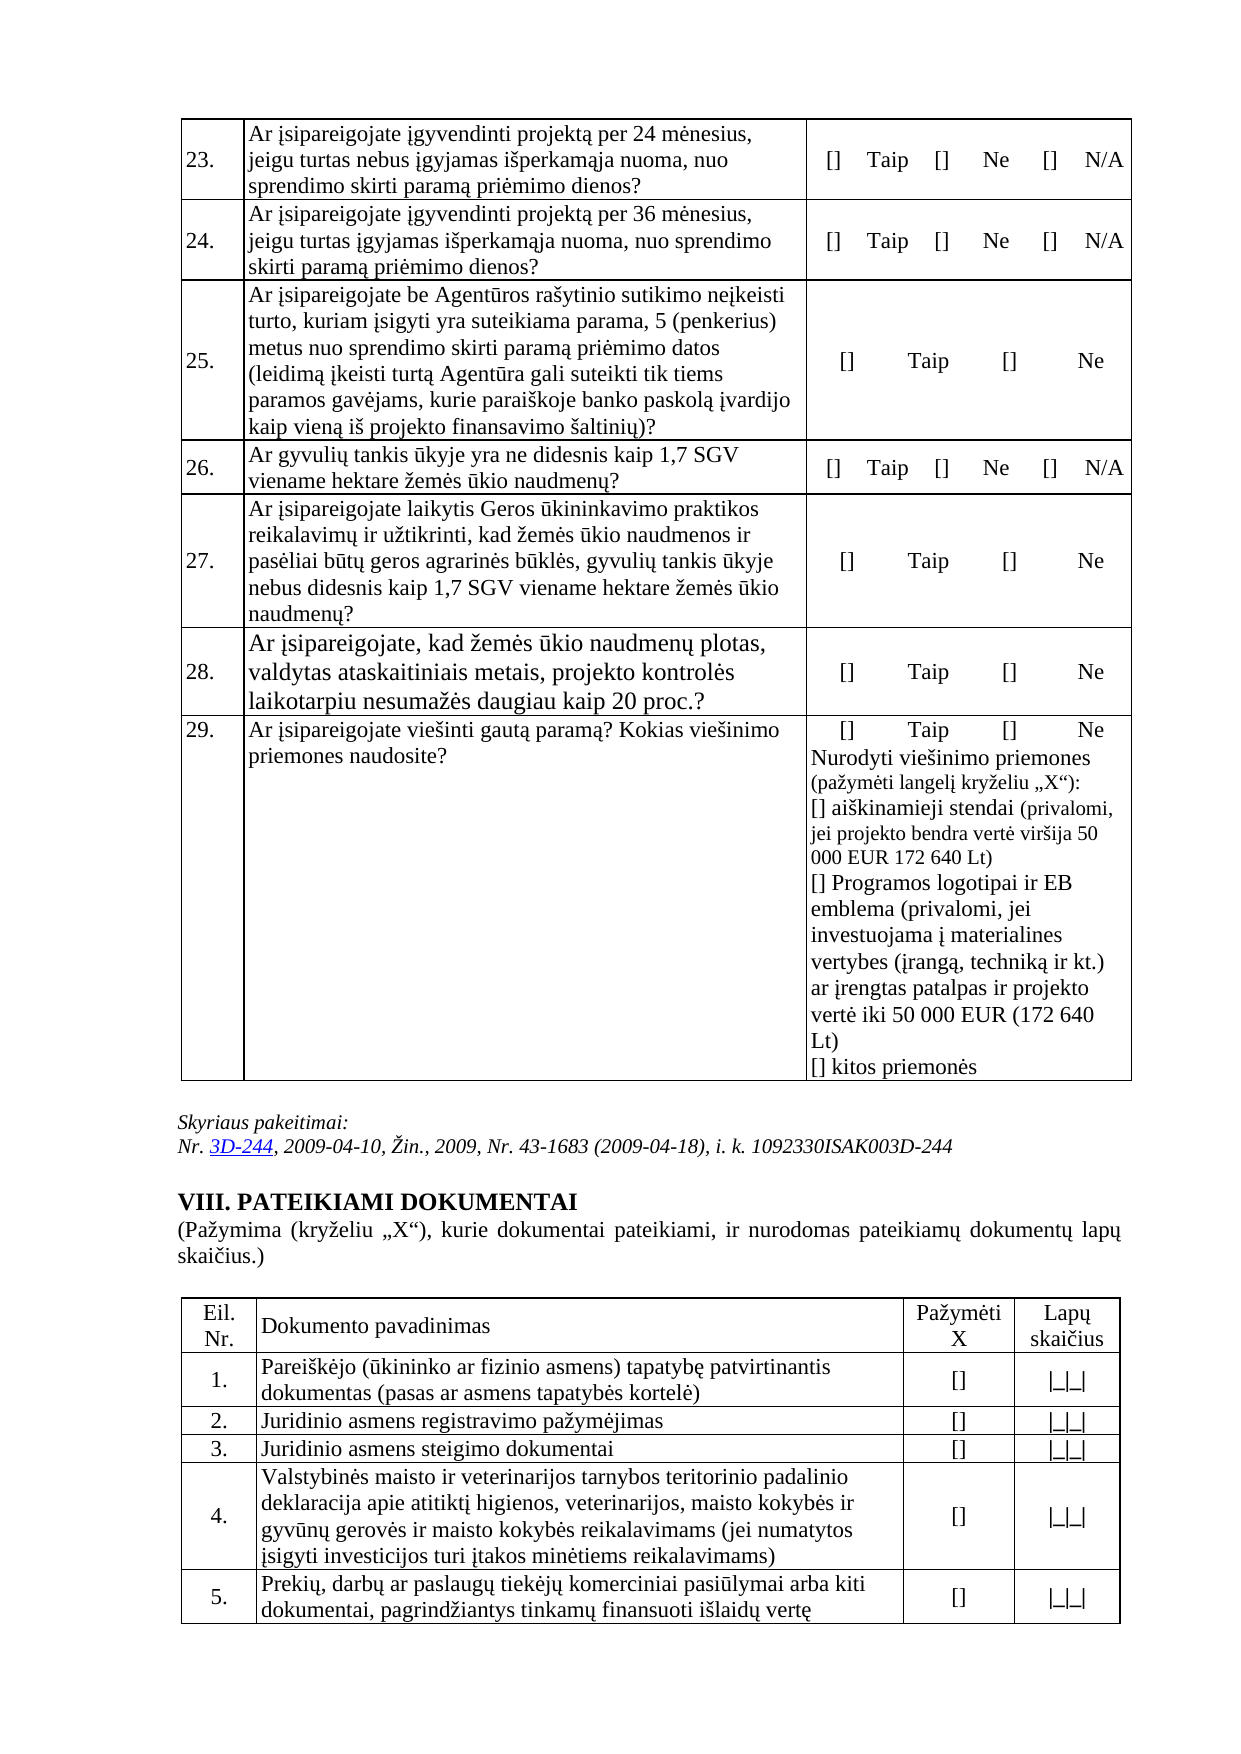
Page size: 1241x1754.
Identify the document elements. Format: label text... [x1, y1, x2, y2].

table_header Lapų skaičius [1015, 1299, 1119, 1351]
table_cell Taip [888, 495, 969, 627]
table_cell Ar įsipareigojate be Agentūros rašytinio sutikimo neįkeisti turto, kuriam įsigyti yra suteikiama parama, 5 (penkerius) metus nuo sprendimo skirti paramą priėmimo datos (leidimą įkeisti turtą Agentūra gali suteikti tik tiems paramos gavėjams, kurie paraiškoje banko paskolą įvardijo kaip vieną iš projekto finansavimo šaltinių)? [245, 281, 806, 439]
table_cell Ne [1050, 716, 1131, 742]
table_cell [][] [807, 200, 861, 279]
table_cell [][] [807, 716, 888, 742]
table_cell N/A [1077, 441, 1131, 493]
table_cell 26. [182, 441, 243, 493]
table_cell 5. [182, 1570, 256, 1623]
table_cell 3. [182, 1435, 256, 1461]
table_cell 2. [182, 1407, 256, 1433]
table_cell 4. [182, 1463, 256, 1568]
table_cell N/A [1077, 120, 1131, 199]
table_cell [][] [807, 281, 888, 439]
table_cell Ne [969, 120, 1023, 199]
table_cell Taip [888, 628, 969, 714]
table_cell [][] [807, 495, 888, 627]
table_cell Ar įsipareigojate įgyvendinti projektą per 24 mėnesius, jeigu turtas nebus įgyjamas išperkamąja nuoma, nuo sprendimo skirti paramą priėmimo dienos? [245, 120, 806, 199]
table_cell Taip [888, 281, 969, 439]
table_cell [][] [904, 1463, 1014, 1568]
table_cell Ar gyvulių tankis ūkyje yra ne didesnis kaip 1,7 SGV viename hektare žemės ūkio naudmenų? [245, 441, 806, 493]
table_cell [][] [1023, 200, 1077, 279]
table_cell 24. [182, 200, 243, 279]
table_cell Ar įsipareigojate, kad žemės ūkio naudmenų plotas, valdytas ataskaitiniais metais, projekto kontrolės laikotarpiu nesumažės daugiau kaip 20 proc.? [245, 628, 806, 714]
table_cell [][] [1023, 120, 1077, 199]
table_cell [][] [915, 120, 969, 199]
table_cell [][] [807, 441, 861, 493]
table_cell 29. [182, 716, 243, 1080]
table_header Eil. Nr. [182, 1299, 256, 1351]
table_cell Nurodyti viešinimo priemones (pažymėti langelį kryželiu „X“): [][] aiškinamieji stendai (privalomi, jei projekto bendra vertė viršija 50 000 EUR 172 640 Lt) [][] Programos logotipai ir EB emblema (privalomi, jei investuojama į materialines vertybes (įrangą, techniką ir kt.) ar įrengtas patalpas ir projekto vertė iki 50 000 EUR (172 640 Lt) [][] kitos priemonės [807, 743, 1131, 1080]
table_cell |_|_| [1015, 1407, 1119, 1433]
table_cell Ne [1050, 628, 1131, 714]
table_cell Ar įsipareigojate laikytis Geros ūkininkavimo praktikos reikalavimų ir užtikrinti, kad žemės ūkio naudmenos ir pasėliai būtų geros agrarinės būklės, gyvulių tankis ūkyje nebus didesnis kaip 1,7 SGV viename hektare žemės ūkio naudmenų? [245, 495, 806, 627]
text VIII. PATEIKIAMI DOKUMENTAI [177, 1187, 1122, 1216]
table_cell [][] [807, 120, 861, 199]
table_cell [][] [969, 628, 1050, 714]
table_cell Valstybinės maisto ir veterinarijos tarnybos teritorinio padalinio deklaracija apie atitiktį higienos, veterinarijos, maisto kokybės ir gyvūnų gerovės ir maisto kokybės reikalavimams (jei numatytos įsigyti investicijos turi įtakos minėtiems reikalavimams) [257, 1463, 903, 1568]
table_cell 27. [182, 495, 243, 627]
table_cell Ar įsipareigojate viešinti gautą paramą? Kokias viešinimo priemones naudosite? [245, 716, 806, 1080]
table_cell Ne [969, 441, 1023, 493]
table_cell Juridinio asmens steigimo dokumentai [257, 1435, 903, 1461]
text (Pažymima (kryželiu „X“), kurie dokumentai pateikiami, ir nurodomas pateikiamų dokumentų lapų skaičius.) [177, 1216, 1122, 1268]
table_header Pažymėti X [904, 1299, 1014, 1351]
text Nr. 3D-244, 2009-04-10, Žin., 2009, Nr. 43-1683 (2009-04-18), i. k. 1092330ISAK003D-244 [177, 1134, 1122, 1158]
table_cell Prekių, darbų ar paslaugų tiekėjų komerciniai pasiūlymai arba kiti dokumentai, pagrindžiantys tinkamų finansuoti išlaidų vertę [257, 1570, 903, 1623]
table_cell Taip [888, 716, 969, 742]
table_cell |_|_| [1015, 1353, 1119, 1406]
table_cell Ar įsipareigojate įgyvendinti projektą per 36 mėnesius, jeigu turtas įgyjamas išperkamąja nuoma, nuo sprendimo skirti paramą priėmimo dienos? [245, 200, 806, 279]
table_cell 1. [182, 1353, 256, 1406]
table_cell Ne [1050, 495, 1131, 627]
table_cell N/A [1077, 200, 1131, 279]
table_cell 28. [182, 628, 243, 714]
text Skyriaus pakeitimai: [177, 1110, 1122, 1134]
table_cell [][] [1023, 441, 1077, 493]
table_cell Pareiškėjo (ūkininko ar fizinio asmens) tapatybę patvirtinantis dokumentas (pasas ar asmens tapatybės kortelė) [257, 1353, 903, 1406]
table_cell Juridinio asmens registravimo pažymėjimas [257, 1407, 903, 1433]
table_cell 25. [182, 281, 243, 439]
table_cell Taip [861, 200, 915, 279]
table_cell |_|_| [1015, 1570, 1119, 1623]
table_cell Ne [1050, 281, 1131, 439]
table_cell [][] [904, 1407, 1014, 1433]
table_cell [][] [904, 1353, 1014, 1406]
table_cell |_|_| [1015, 1463, 1119, 1568]
table_cell [][] [807, 628, 888, 714]
table_cell [][] [904, 1570, 1014, 1623]
table_cell [][] [969, 716, 1050, 742]
table_cell [][] [915, 441, 969, 493]
table_cell 23. [182, 120, 243, 199]
table_cell Taip [861, 441, 915, 493]
table_cell Ne [969, 200, 1023, 279]
table_cell |_|_| [1015, 1435, 1119, 1461]
table_cell [][] [915, 200, 969, 279]
table_cell [][] [969, 281, 1050, 439]
table_header Dokumento pavadinimas [257, 1299, 903, 1351]
table_cell Taip [861, 120, 915, 199]
table_cell [][] [969, 495, 1050, 627]
table_cell [][] [904, 1435, 1014, 1461]
